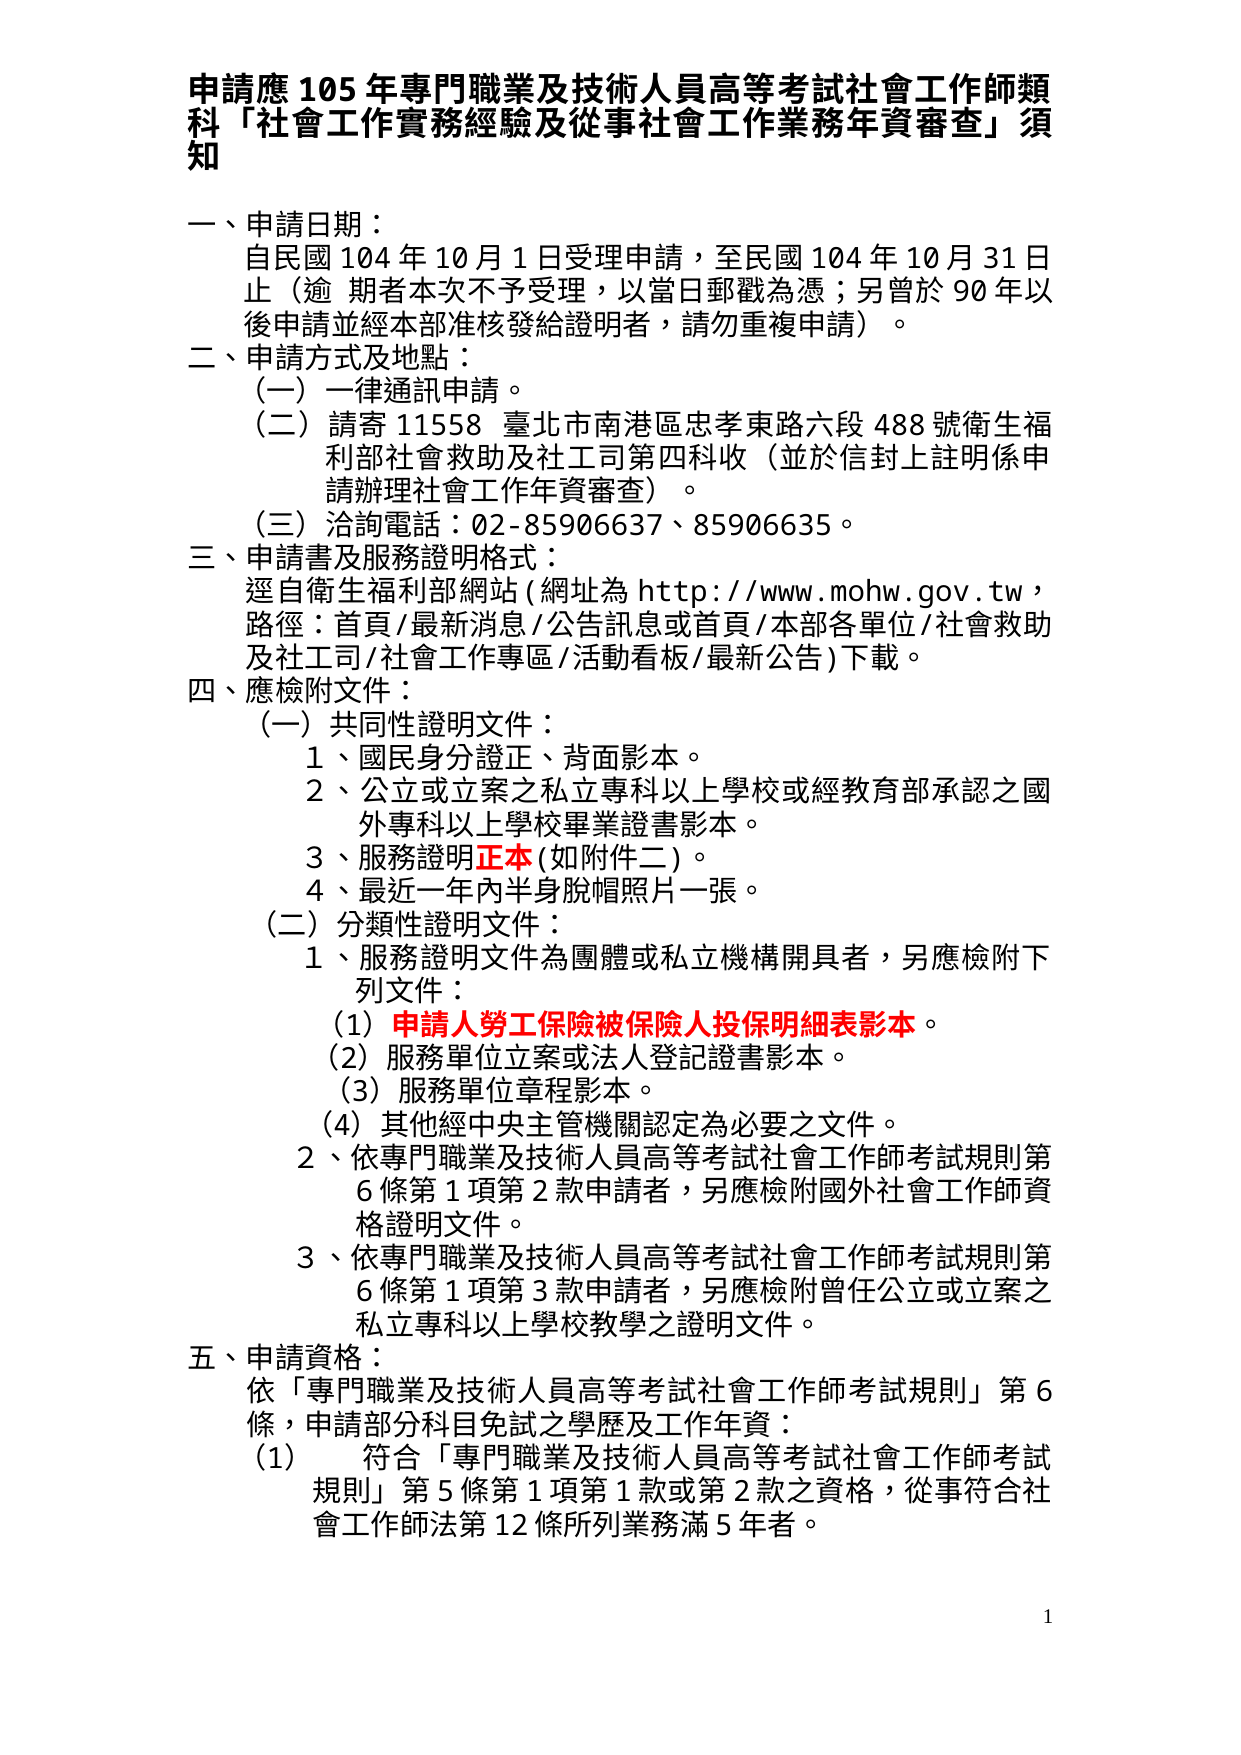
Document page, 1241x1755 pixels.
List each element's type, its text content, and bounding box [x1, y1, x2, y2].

text （2）服務單位立案或法人登記證書影本。 [200, 1042, 1053, 1075]
text １、國民身分證正、背面影本。 [300, 742, 1053, 775]
text １、服務證明文件為團體或私立機構開具者，另應檢附下列文件： [299, 942, 1053, 1008]
text 二、申請方式及地點： [187, 342, 1053, 375]
text （1）申請人勞工保險被保險人投保明細表影本。 [187, 1008, 1053, 1042]
text 申請應105年專門職業及技術人員高等考試社會工作師類科「社會工作實務經驗及從事社會工作業務年資審查」須知 [187, 75, 1053, 175]
text （4）其他經中央主管機關認定為必要之文件。 [187, 1108, 1053, 1142]
text 四、應檢附文件： [187, 675, 1053, 708]
text （一）共同性證明文件： [187, 708, 1053, 742]
text 逕自衛生福利部網站(網址為http://www.mohw.gov.tw，路徑：首頁/最新消息/公告訊息或首頁/本部各單位/社會救助及社工司/社會工作專區/活動看板/最新公告)下載。 [246, 575, 1053, 675]
text （一）一律通訊申請。 [237, 375, 1053, 408]
text 自民國104年10月1日受理申請，至民國104年10月31日止（逾 期者本次不予受理，以當日郵戳為憑；另曾於90年以後申請並經本部准核發給證明者，請勿重複申請）。 [243, 242, 1053, 342]
text 五、申請資格： [187, 1342, 1053, 1375]
text 依「專門職業及技術人員高等考試社會工作師考試規則」第6條，申請部分科目免試之學歷及工作年資： [246, 1375, 1053, 1442]
text （二）分類性證明文件： [187, 908, 1053, 942]
text 三、申請書及服務證明格式： [187, 542, 1053, 575]
list 符合「專門職業及技術人員高等考試社會工作師考試規則」第5條第1項第1款或第2款之資格，從事符合社會工作師法第12條所列業務滿5年者。 [237, 1442, 1053, 1542]
text ２、依專門職業及技術人員高等考試社會工作師考試規則第6條第1項第2款申請者，另應檢附國外社會工作師資格證明文件。 [274, 1142, 1053, 1242]
text ２、公立或立案之私立專科以上學校或經教育部承認之國外專科以上學校畢業證書影本。 [300, 775, 1053, 842]
text ３、依專門職業及技術人員高等考試社會工作師考試規則第6條第1項第3款申請者，另應檢附曾任公立或立案之私立專科以上學校教學之證明文件。 [274, 1242, 1053, 1342]
text 一、申請日期： [187, 208, 1053, 242]
text ４、最近一年內半身脫帽照片一張。 [300, 875, 1053, 908]
text ３、服務證明正本(如附件二)。 [300, 842, 1053, 875]
text （三）洽詢電話：02-85906637、85906635。 [237, 508, 1053, 542]
text （3）服務單位章程影本。 [200, 1075, 1053, 1108]
text （二）請寄11558 臺北市南港區忠孝東路六段488號衛生福利部社會救助及社工司第四科收（並於信封上註明係申請辦理社會工作年資審查）。 [237, 408, 1053, 508]
